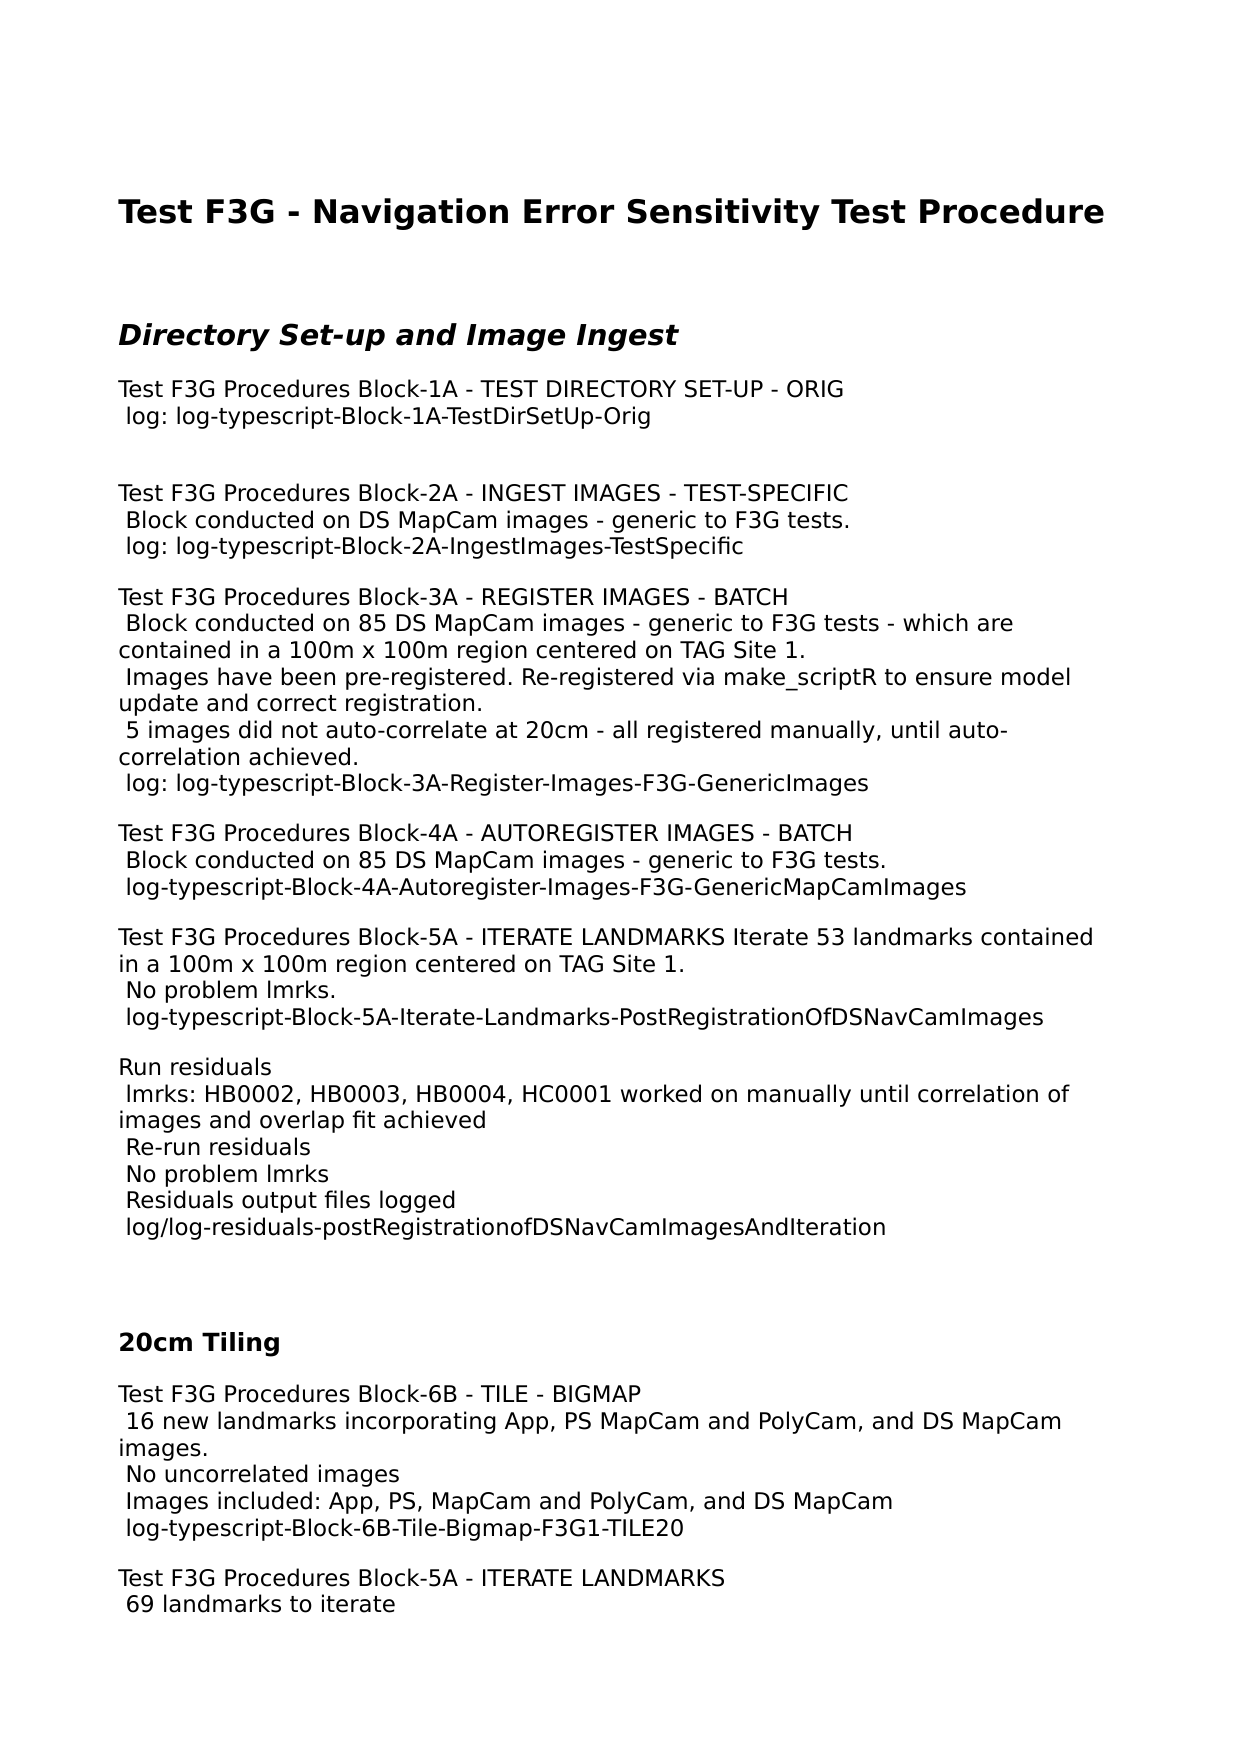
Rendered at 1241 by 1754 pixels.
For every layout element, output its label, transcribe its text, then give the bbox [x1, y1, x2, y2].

text Test F3G Procedures Block-2A - INGEST IMAGES - TEST-SPECIFIC Block conducted on DS MapCam images - generic to F3G tests. log: log-typescript-Block-2A-IngestImages-TestSpecific [118, 480, 1122, 560]
subtitle Directory Set-up and Image Ingest [118, 319, 1122, 352]
text Test F3G Procedures Block-1A - TEST DIRECTORY SET-UP - ORIG log: log-typescript-Block-1A-TestDirSetUp-Orig [118, 377, 1122, 457]
text Test F3G Procedures Block-5A - ITERATE LANDMARKS Iterate 53 landmarks contained in a 100m x 100m region centered on TAG Site 1. No problem lmrks. log-typescript-Block-5A-Iterate-Landmarks-PostRegistrationOfDSNavCamImages [118, 924, 1122, 1031]
text Test F3G Procedures Block-6B - TILE - BIGMAP 16 new landmarks incorporating App, PS MapCam and PolyCam, and DS MapCam images. No uncorrelated images Images included: App, PS, MapCam and PolyCam, and DS MapCam log-typescript-Block-6B-Tile-Bigmap-F3G1-TILE20 [118, 1381, 1122, 1541]
subtitle 20cm Tiling [118, 1328, 1122, 1357]
text Test F3G Procedures Block-3A - REGISTER IMAGES - BATCH Block conducted on 85 DS MapCam images - generic to F3G tests - which are contained in a 100m x 100m region centered on TAG Site 1. Images have been pre-registered. Re-registered via make_scriptR to ensure model update and correct registration. 5 images did not auto-correlate at 20cm - all registered manually, until auto-correlation achieved. log: log-typescript-Block-3A-Register-Images-F3G-GenericImages [118, 584, 1122, 797]
subtitle Test F3G - Navigation Error Sensitivity Test Procedure [118, 193, 1122, 231]
text Test F3G Procedures Block-4A - AUTOREGISTER IMAGES - BATCH Block conducted on 85 DS MapCam images - generic to F3G tests. log-typescript-Block-4A-Autoregister-Images-F3G-GenericMapCamImages [118, 821, 1122, 901]
text Test F3G Procedures Block-5A - ITERATE LANDMARKS 69 landmarks to iterate [118, 1565, 1122, 1618]
text Run residuals lmrks: HB0002, HB0003, HB0004, HC0001 worked on manually until correlation of images and overlap fit achieved Re-run residuals No problem lmrks Residuals output files logged log/log-residuals-postRegistrationofDSNavCamImagesAndIteration [118, 1054, 1122, 1241]
